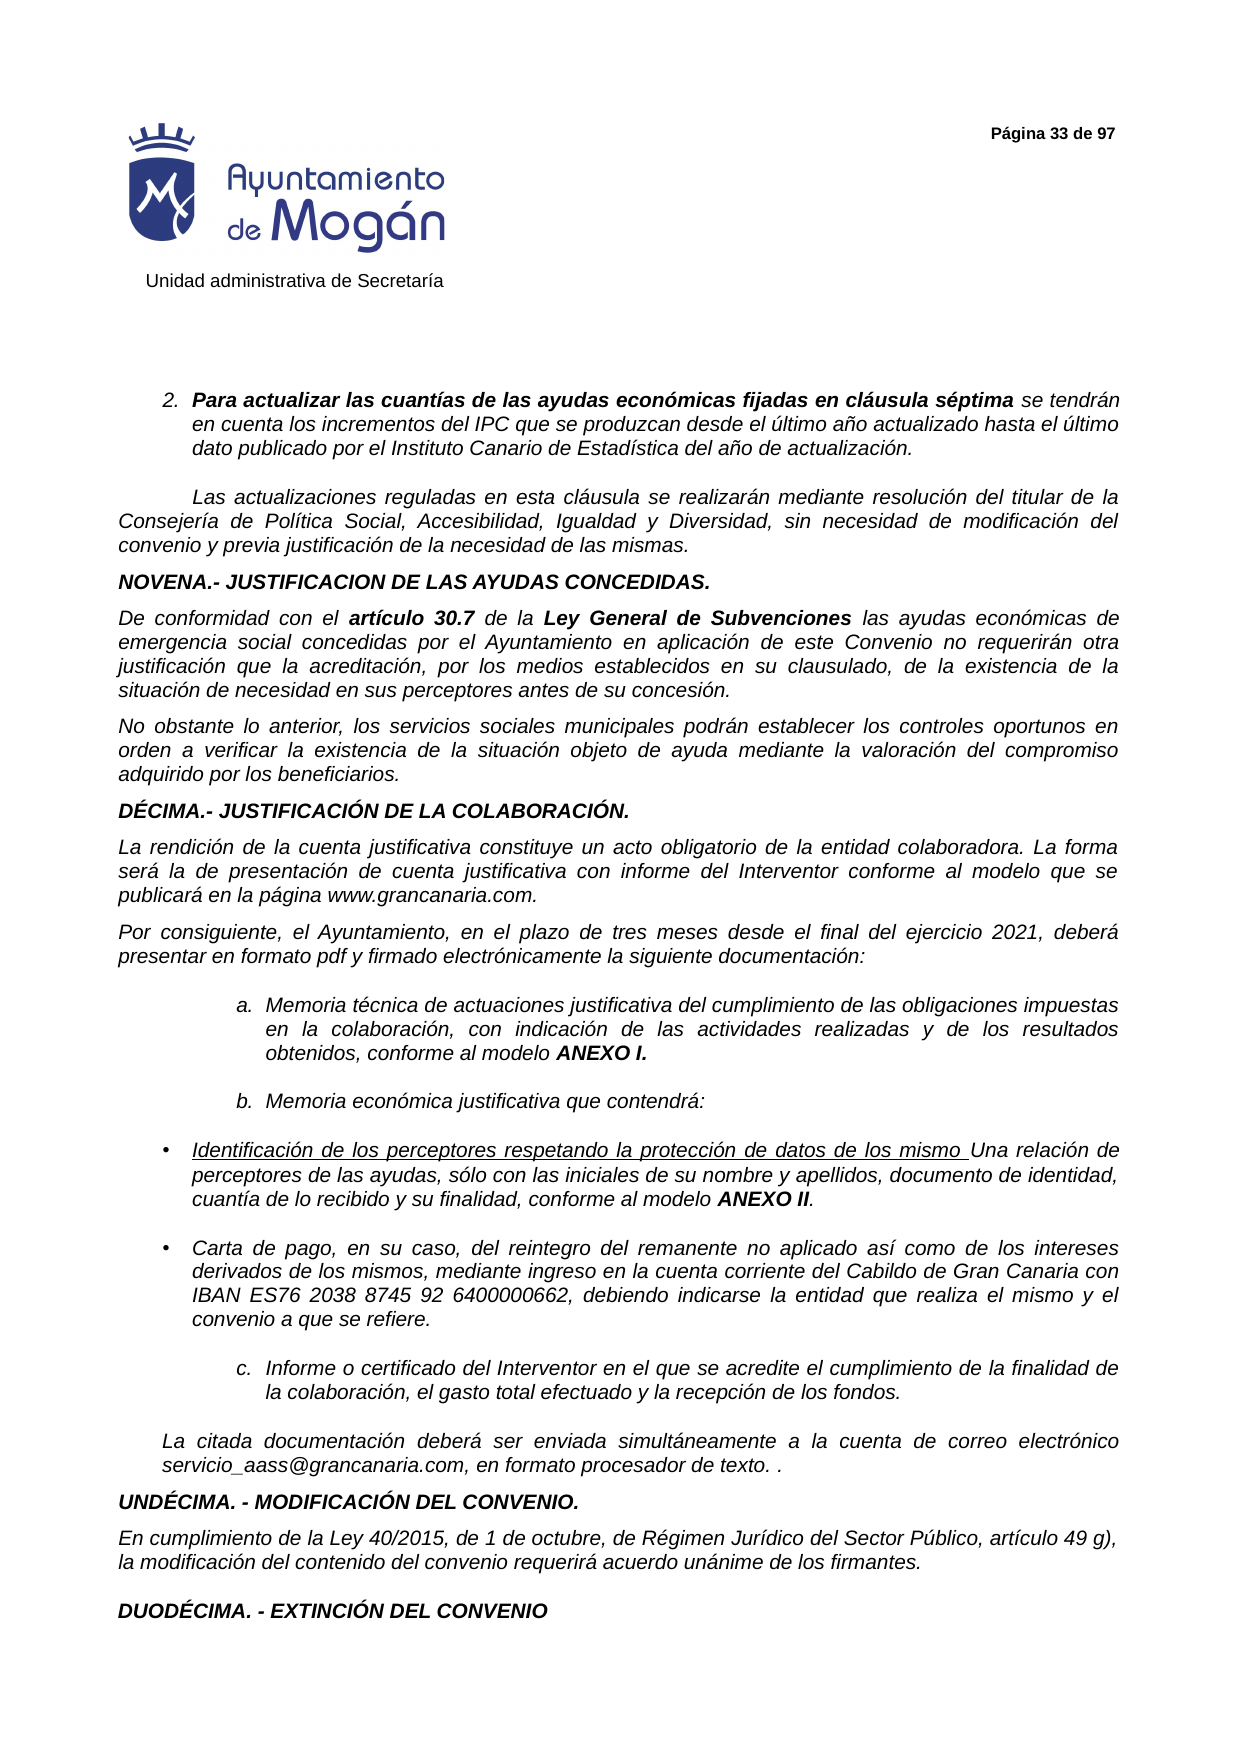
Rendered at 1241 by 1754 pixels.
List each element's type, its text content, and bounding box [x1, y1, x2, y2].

text DÉCIMA.- JUSTIFICACIÓN DE LA COLABORACIÓN. [118, 799, 1122, 823]
list Memoria técnica de actuaciones justificativa del cumplimiento de las obligaciones impuestas en la colaboración, con indicación de las actividades realizadas y de los resultados obtenidos, conforme al modelo ANEXO I. [236, 992, 1122, 1064]
list Para actualizar las cuantías de las ayudas económicas fijadas en cláusula séptima se tendrán en cuenta los incrementos del IPC que se produzcan desde el último año actualizado hasta el último dato publicado por el Instituto Canario de Estadística del año de actualización. [162, 388, 1122, 460]
text Por consiguiente, el Ayuntamiento, en el plazo de tres meses desde el final del ejercicio 2021, deberá presentar en formato pdf y firmado electrónicamente la siguiente documentación: [118, 919, 1122, 967]
list Identificación de los perceptores respetando la protección de datos de los mismo Una relación de perceptores de las ayudas, sólo con las iniciales de su nombre y apellidos, documento de identidad, cuantía de lo recibido y su finalidad, conforme al modelo ANEXO II. [162, 1138, 1122, 1210]
text La citada documentación deberá ser enviada simultáneamente a la cuenta de correo electrónico servicio_aass@grancanaria.com, en formato procesador de texto. . [162, 1429, 1122, 1477]
text Las actualizaciones reguladas en esta cláusula se realizarán mediante resolución del titular de la Consejería de Política Social, Accesibilidad, Igualdad y Diversidad, sin necesidad de modificación del convenio y previa justificación de la necesidad de las mismas. [118, 485, 1122, 557]
list Carta de pago, en su caso, del reintegro del remanente no aplicado así como de los intereses derivados de los mismos, mediante ingreso en la cuenta corriente del Cabildo de Gran Canaria con IBAN ES76 2038 8745 92 6400000662, debiendo indicarse la entidad que realiza el mismo y el convenio a que se refiere. [162, 1235, 1122, 1331]
text NOVENA.- JUSTIFICACION DE LAS AYUDAS CONCEDIDAS. [118, 569, 1122, 593]
text La rendición de la cuenta justificativa constituye un acto obligatorio de la entidad colaboradora. La forma será la de presentación de cuenta justificativa con informe del Interventor conforme al modelo que se publicará en la página www.grancanaria.com. [118, 835, 1122, 907]
text UNDÉCIMA. - MODIFICACIÓN DEL CONVENIO. [118, 1489, 1122, 1513]
text De conformidad con el artículo 30.7 de la Ley General de Subvenciones las ayudas económicas de emergencia social concedidas por el Ayuntamiento en aplicación de este Convenio no requerirán otra justificación que la acreditación, por los medios establecidos en su clausulado, de la existencia de la situación de necesidad en sus perceptores antes de su concesión. [118, 606, 1122, 702]
list Memoria económica justificativa que contendrá: [236, 1089, 1122, 1113]
text En cumplimiento de la Ley 40/2015, de 1 de octubre, de Régimen Jurídico del Sector Público, artículo 49 g), la modificación del contenido del convenio requerirá acuerdo unánime de los firmantes. [118, 1526, 1122, 1574]
text DUODÉCIMA. - EXTINCIÓN DEL CONVENIO [118, 1599, 1122, 1623]
text No obstante lo anterior, los servicios sociales municipales podrán establecer los controles oportunos en orden a verificar la existencia de la situación objeto de ayuda mediante la valoración del compromiso adquirido por los beneficiarios. [118, 714, 1122, 786]
list Informe o certificado del Interventor en el que se acredite el cumplimiento de la finalidad de la colaboración, el gasto total efectuado y la recepción de los fondos. [236, 1356, 1122, 1404]
picture [128, 123, 445, 259]
